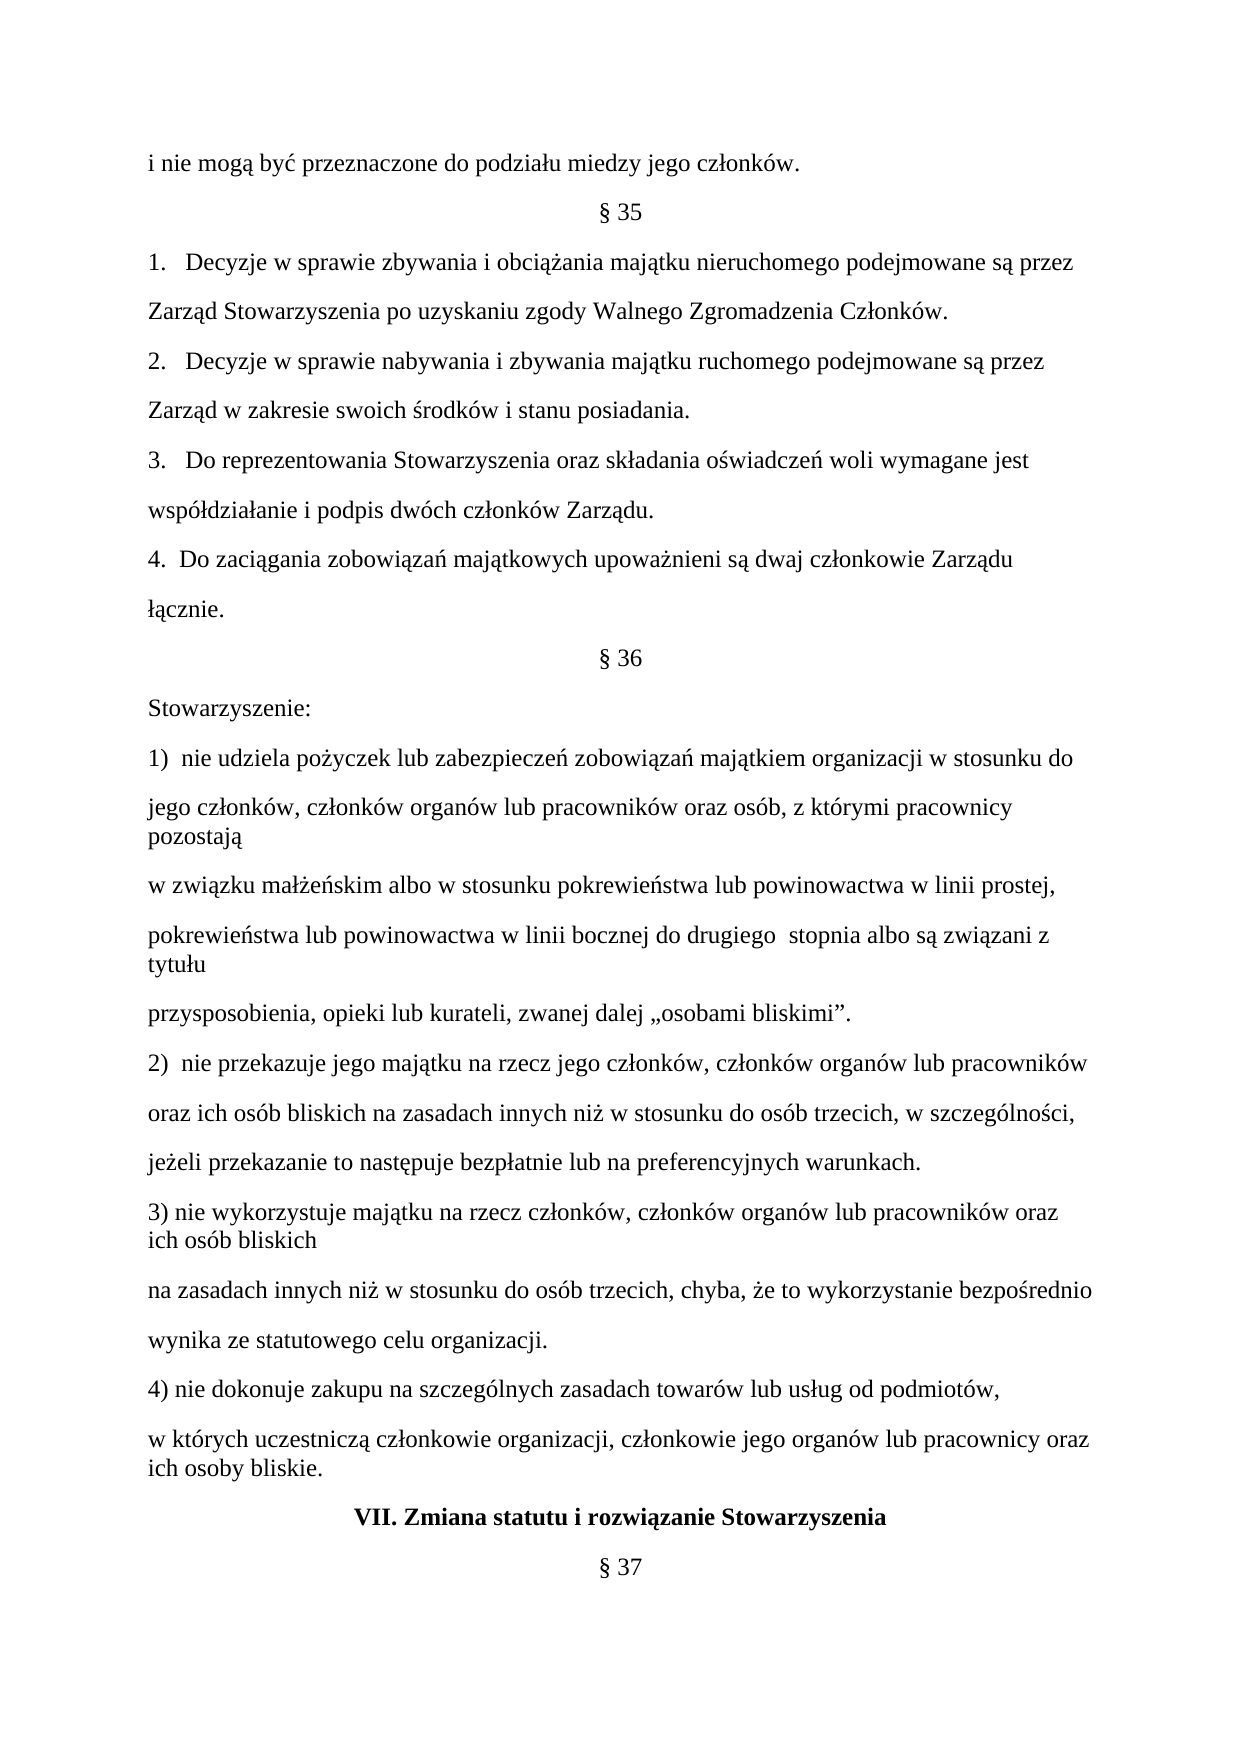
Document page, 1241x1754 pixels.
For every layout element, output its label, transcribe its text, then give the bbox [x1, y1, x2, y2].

text oraz ich osób bliskich na zasadach innych niż w stosunku do osób trzecich, w szczególności, [148, 1098, 1093, 1126]
text VII. Zmiana statutu i rozwiązanie Stowarzyszenia [148, 1502, 1093, 1531]
text 3. Do reprezentowania Stowarzyszenia oraz składania oświadczeń woli wymagane jest [148, 445, 1093, 474]
text 3) nie wykorzystuje majątku na rzecz członków, członków organów lub pracowników oraz ich osób bliskich [148, 1197, 1093, 1254]
text Zarząd Stowarzyszenia po uzyskaniu zgody Walnego Zgromadzenia Członków. [148, 296, 1093, 325]
text § 35 [148, 197, 1093, 226]
text wynika ze statutowego celu organizacji. [148, 1325, 1093, 1353]
text i nie mogą być przeznaczone do podziału miedzy jego członków. [148, 148, 1093, 176]
text jego członków, członków organów lub pracowników oraz osób, z którymi pracownicy pozostają [148, 792, 1093, 850]
text Stowarzyszenie: [148, 693, 1093, 722]
text 2. Decyzje w sprawie nabywania i zbywania majątku ruchomego podejmowane są przez [148, 346, 1093, 375]
text przysposobienia, opieki lub kurateli, zwanej dalej „osobami bliskimi”. [148, 998, 1093, 1027]
text 1) nie udziela pożyczek lub zabezpieczeń zobowiązań majątkiem organizacji w stosunku do [148, 743, 1093, 771]
text § 36 [148, 643, 1093, 672]
text 4. Do zaciągania zobowiązań majątkowych upoważnieni są dwaj członkowie Zarządu [148, 544, 1093, 573]
text w których uczestniczą członkowie organizacji, członkowie jego organów lub pracownicy oraz ich osoby bliskie. [148, 1424, 1093, 1481]
text § 37 [148, 1552, 1093, 1581]
text łącznie. [148, 594, 1093, 623]
text 4) nie dokonuje zakupu na szczególnych zasadach towarów lub usług od podmiotów, [148, 1374, 1093, 1403]
text w związku małżeńskim albo w stosunku pokrewieństwa lub powinowactwa w linii prostej, [148, 871, 1093, 899]
text pokrewieństwa lub powinowactwa w linii bocznej do drugiego stopnia albo są związani z tytułu [148, 920, 1093, 978]
text współdziałanie i podpis dwóch członków Zarządu. [148, 495, 1093, 523]
text jeżeli przekazanie to następuje bezpłatnie lub na preferencyjnych warunkach. [148, 1147, 1093, 1176]
text na zasadach innych niż w stosunku do osób trzecich, chyba, że to wykorzystanie bezpośrednio [148, 1275, 1093, 1304]
text 1. Decyzje w sprawie zbywania i obciążania majątku nieruchomego podejmowane są przez [148, 247, 1093, 276]
text 2) nie przekazuje jego majątku na rzecz jego członków, członków organów lub pracowników [148, 1048, 1093, 1077]
text Zarząd w zakresie swoich środków i stanu posiadania. [148, 396, 1093, 424]
